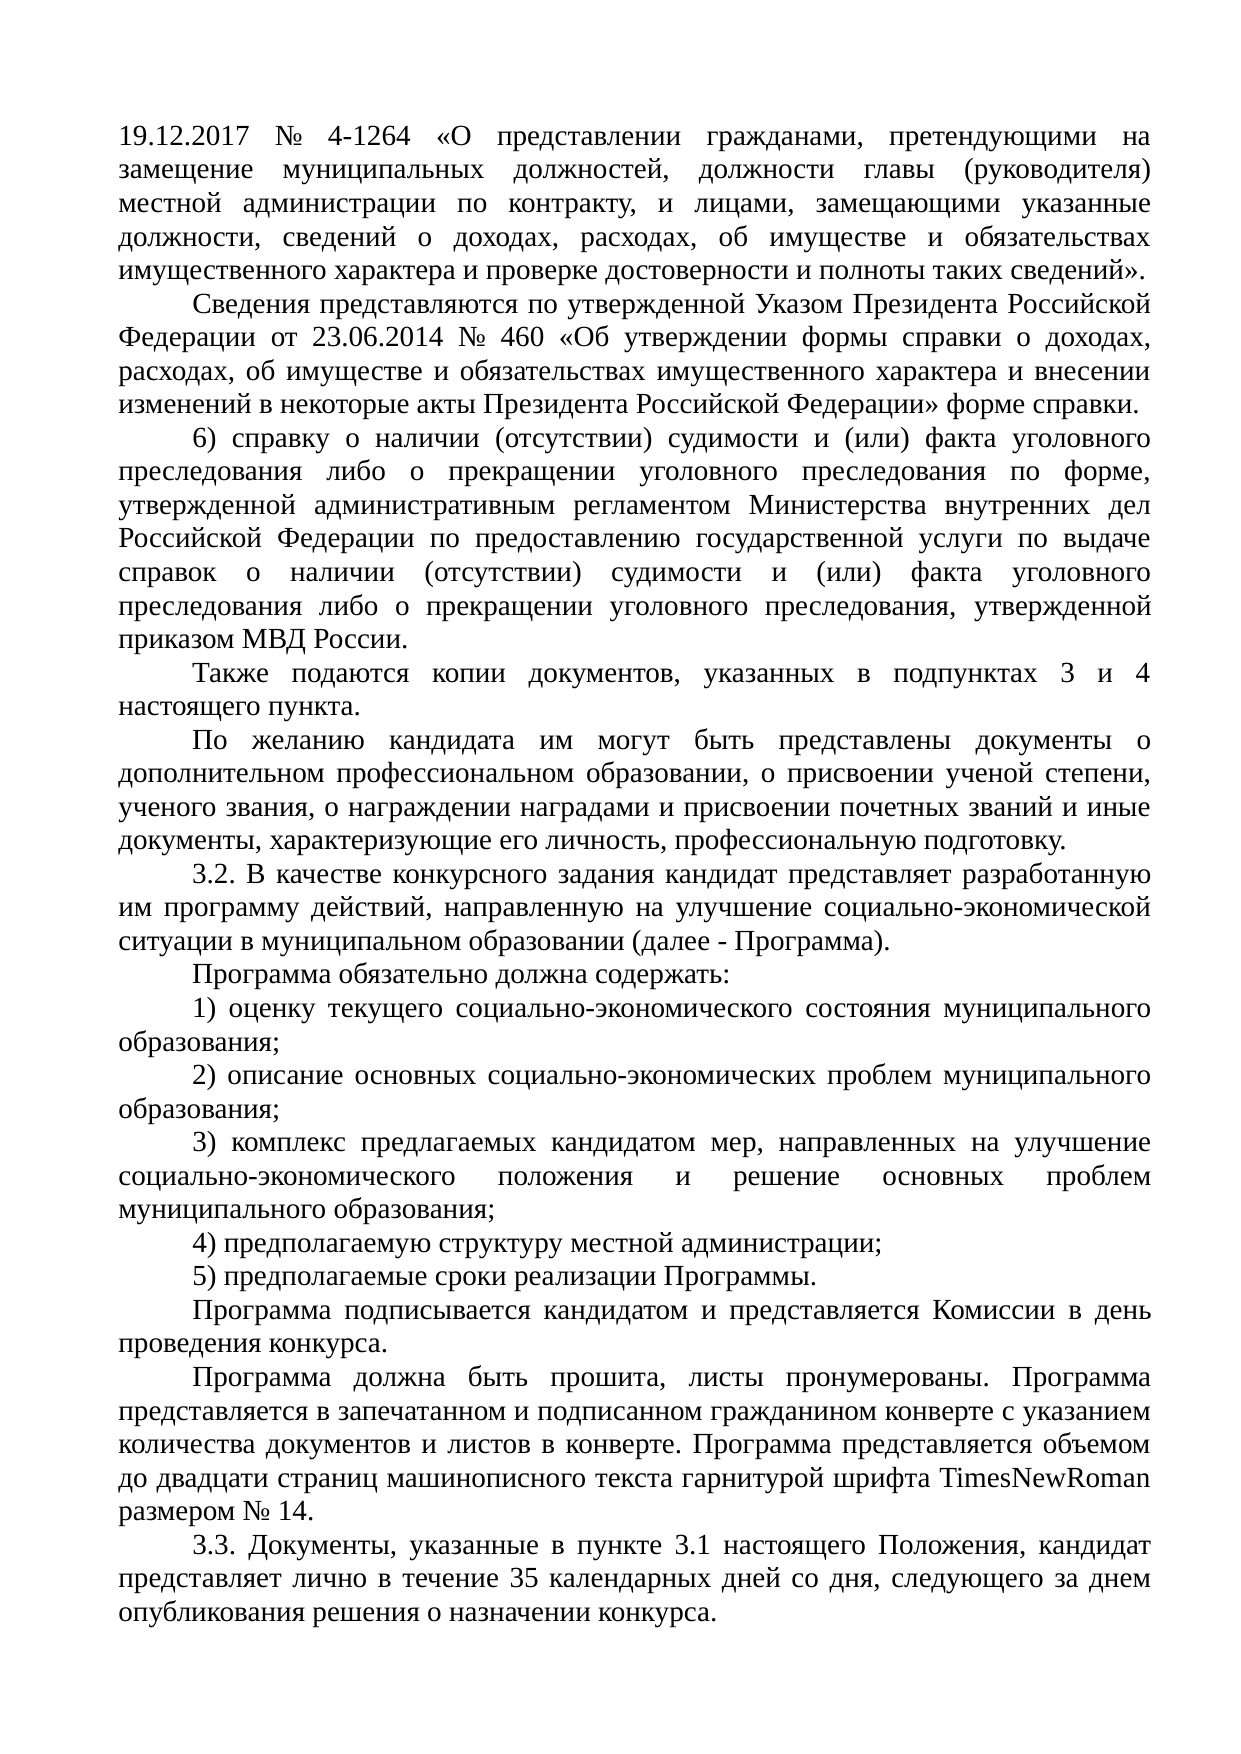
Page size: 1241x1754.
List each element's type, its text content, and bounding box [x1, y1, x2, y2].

text По желанию кандидата им могут быть представлены документы о дополнительном профессиональном образовании, о присвоении ученой степени, ученого звания, о награждении наградами и присвоении почетных званий и иные документы, характеризующие его личность, профессиональную подготовку. [118, 722, 1152, 856]
text 2) описание основных социально-экономических проблем муниципального образования; [118, 1057, 1152, 1124]
text 5) предполагаемые сроки реализации Программы. [118, 1258, 1152, 1292]
text Программа подписывается кандидатом и представляется Комиссии в день проведения конкурса. [118, 1292, 1152, 1359]
text 4) предполагаемую структуру местной администрации; [118, 1225, 1152, 1258]
text Сведения представляются по утвержденной Указом Президента Российской Федерации от 23.06.2014 № 460 «Об утверждении формы справки о доходах, расходах, об имуществе и обязательствах имущественного характера и внесении изменений в некоторые акты Президента Российской Федерации» форме справки. [118, 286, 1152, 420]
text 3) комплекс предлагаемых кандидатом мер, направленных на улучшение социально-экономического положения и решение основных проблем муниципального образования; [118, 1124, 1152, 1225]
text 3.3. Документы, указанные в пункте 3.1 настоящего Положения, кандидат представляет лично в течение 35 календарных дней со дня, следующего за днем опубликования решения о назначении конкурса. [118, 1527, 1152, 1627]
text Также подаются копии документов, указанных в подпунктах 3 и 4 настоящего пункта. [118, 655, 1152, 722]
text Программа должна быть прошита, листы пронумерованы. Программа представляется в запечатанном и подписанном гражданином конверте с указанием количества документов и листов в конверте. Программа представляется объемом до двадцати страниц машинописного текста гарнитурой шрифта TimesNewRoman размером № 14. [118, 1359, 1152, 1527]
text 19.12.2017 № 4-1264 «О представлении гражданами, претендующими на замещение муниципальных должностей, должности главы (руководителя) местной администрации по контракту, и лицами, замещающими указанные должности, сведений о доходах, расходах, об имуществе и обязательствах имущественного характера и проверке достоверности и полноты таких сведений». [118, 118, 1152, 286]
text 1) оценку текущего социально-экономического состояния муниципального образования; [118, 990, 1152, 1057]
text Программа обязательно должна содержать: [118, 957, 1152, 990]
text 3.2. В качестве конкурсного задания кандидат представляет разработанную им программу действий, направленную на улучшение социально-экономической ситуации в муниципальном образовании (далее - Программа). [118, 856, 1152, 957]
text 6) справку о наличии (отсутствии) судимости и (или) факта уголовного преследования либо о прекращении уголовного преследования по форме, утвержденной административным регламентом Министерства внутренних дел Российской Федерации по предоставлению государственной услуги по выдаче справок о наличии (отсутствии) судимости и (или) факта уголовного преследования либо о прекращении уголовного преследования, утвержденной приказом МВД России. [118, 420, 1152, 655]
